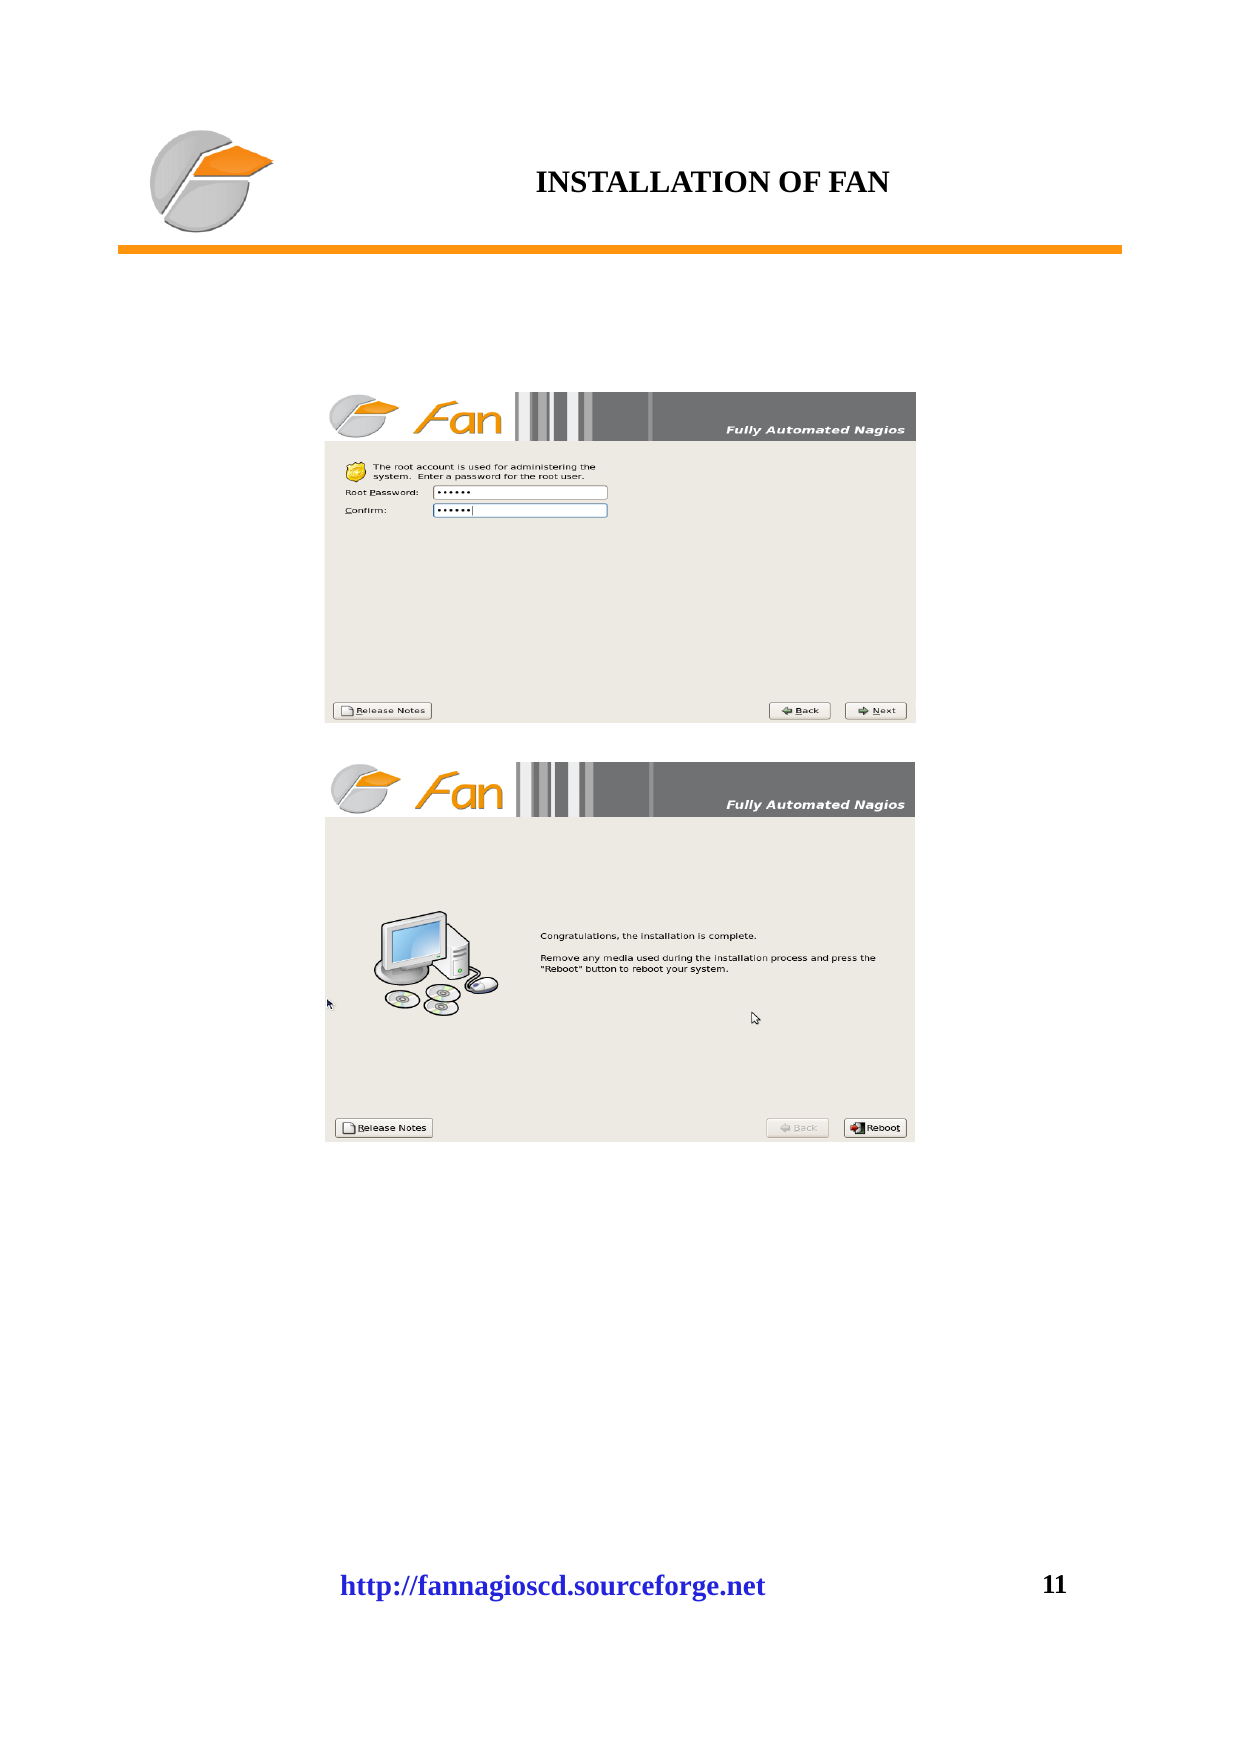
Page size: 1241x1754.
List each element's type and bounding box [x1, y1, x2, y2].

picture [141, 123, 281, 239]
